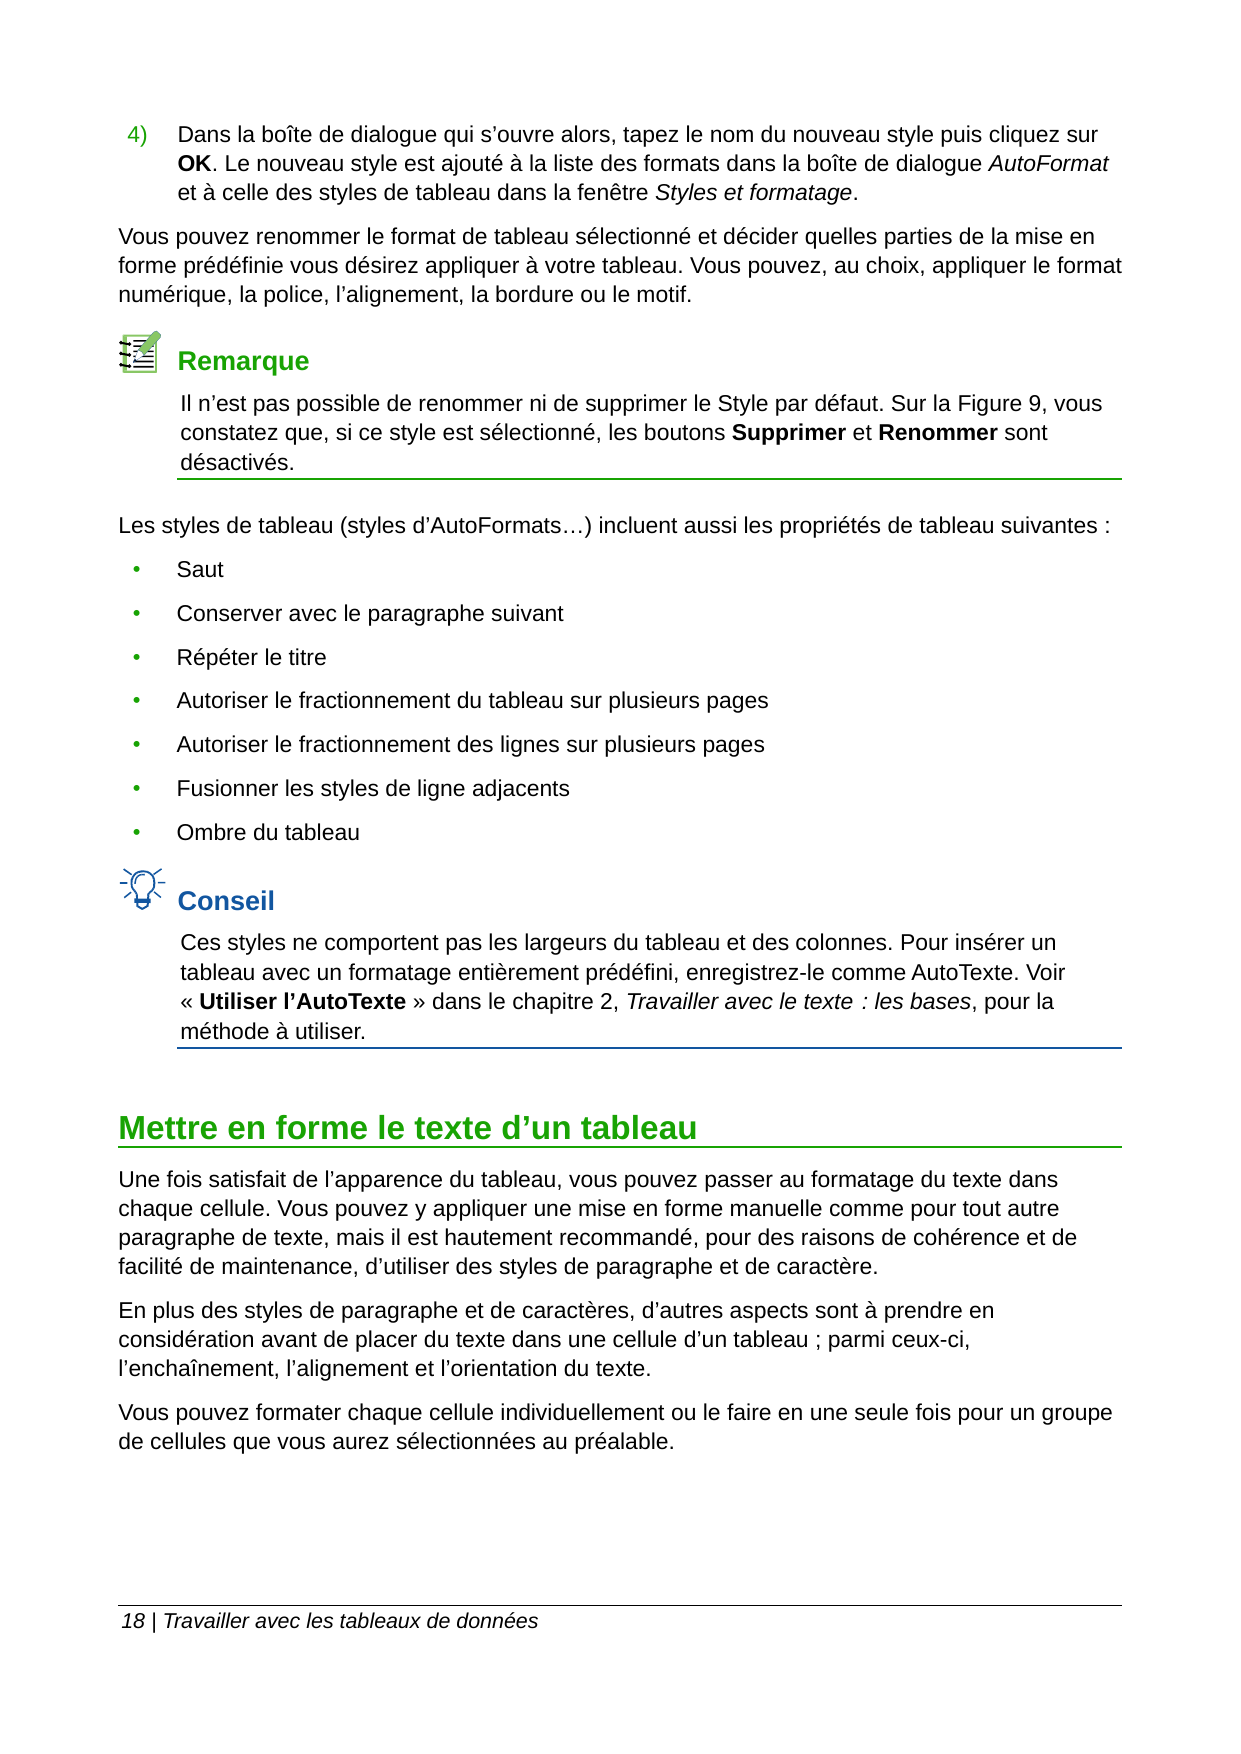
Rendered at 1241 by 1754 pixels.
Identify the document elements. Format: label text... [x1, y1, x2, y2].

list Conseil [118, 867, 1122, 916]
list Fusionner les styles de ligne adjacents [133, 772, 1122, 801]
text Les styles de tableau (styles d’AutoFormats…) incluent aussi les propriétés de tableau suivantes : [118, 509, 1122, 539]
list Répéter le titre [133, 641, 1122, 670]
list Ombre du tableau [133, 816, 1122, 845]
list Dans la boîte de dialogue qui s’ouvre alors, tapez le nom du nouveau style puis cliquez sur OK. Le nouveau style est ajouté à la liste des formats dans la boîte de dialogue AutoFormat et à celle des styles de tableau dans la fenêtre Styles et formatage. [148, 118, 1122, 206]
list Autoriser le fractionnement des lignes sur plusieurs pages [133, 728, 1122, 757]
text Vous pouvez renommer le format de tableau sélectionné et décider quelles parties de la mise en forme prédéfinie vous désirez appliquer à votre tableau. Vous pouvez, au choix, appliquer le format numérique, la police, l’alignement, la bordure ou le motif. [118, 220, 1122, 308]
text Il n’est pas possible de renommer ni de supprimer le Style par défaut. Sur la Figure 9, vous constatez que, si ce style est sélectionné, les boutons Supprimer et Renommer sont désactivés. [177, 384, 1122, 478]
text En plus des styles de paragraphe et de caractères, d’autres aspects sont à prendre en considération avant de placer du texte dans une cellule d’un tableau ; parmi ceux-ci, l’enchaînement, l’alignement et l’orientation du texte. [118, 1294, 1122, 1382]
text Vous pouvez formater chaque cellule individuellement ou le faire en une seule fois pour un groupe de cellules que vous aurez sélectionnées au préalable. [118, 1396, 1122, 1454]
list Remarque [118, 330, 1122, 376]
text Ces styles ne comportent pas les largeurs du tableau et des colonnes. Pour insérer un tableau avec un formatage entièrement prédéfini, enregistrez-le comme AutoTexte. Voir « Utiliser l’AutoTexte » dans le chapitre 2, Travailler avec le texte : les bases, pour la méthode à utiliser. [177, 923, 1122, 1047]
subtitle Mettre en forme le texte d’un tableau [118, 1108, 1122, 1146]
list Conserver avec le paragraphe suivant [133, 597, 1122, 626]
text Une fois satisfait de l’apparence du tableau, vous pouvez passer au formatage du texte dans chaque cellule. Vous pouvez y appliquer une mise en forme manuelle comme pour tout autre paragraphe de texte, mais il est hautement recommandé, pour des raisons de cohérence et de facilité de maintenance, d’utiliser des styles de paragraphe et de caractère. [118, 1163, 1122, 1279]
list Saut [133, 553, 1122, 582]
list Autoriser le fractionnement du tableau sur plusieurs pages [133, 684, 1122, 714]
